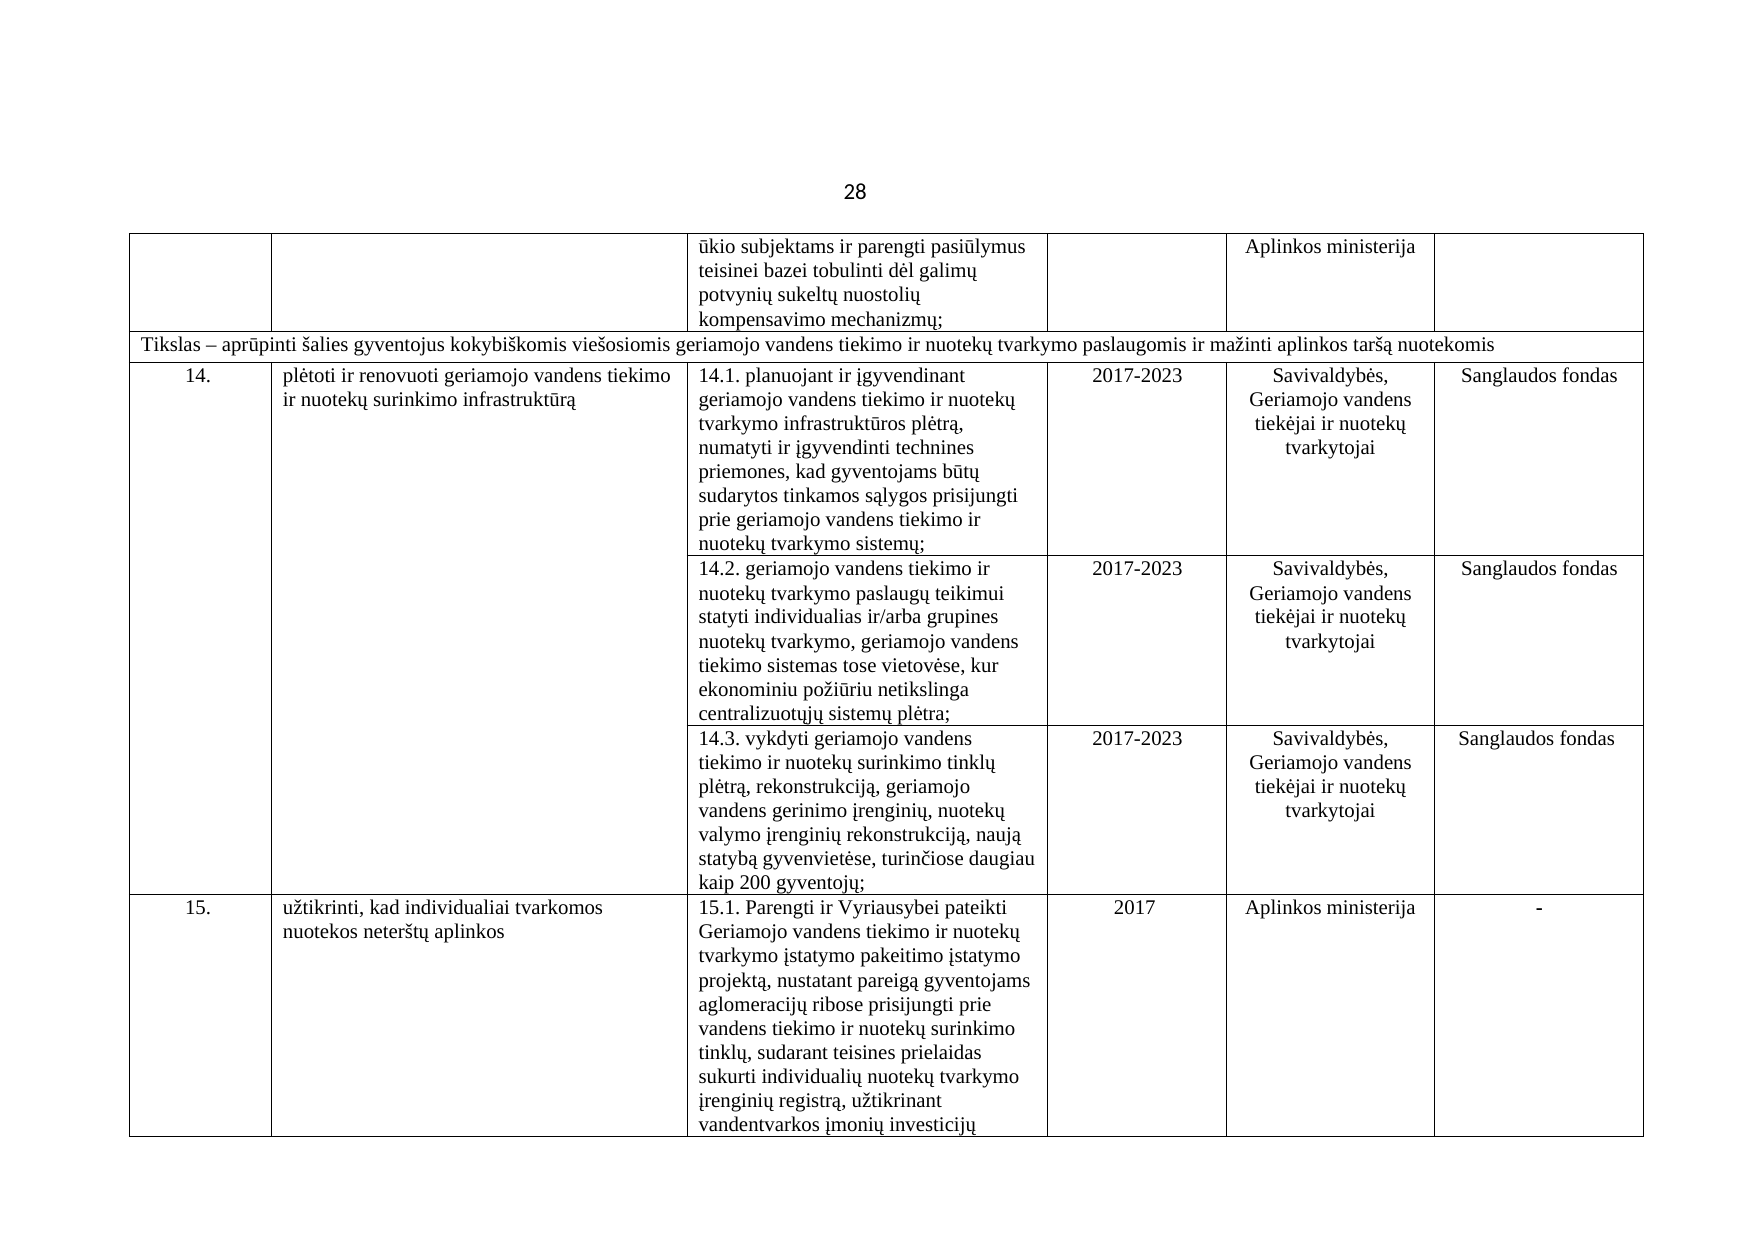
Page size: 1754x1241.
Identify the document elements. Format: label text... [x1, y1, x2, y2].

table_cell - [1435, 234, 1643, 331]
table_cell [272, 234, 687, 331]
table_cell 15.1. Parengti ir Vyriausybei pateikti Geriamojo vandens tiekimo ir nuotekų tvarkymo įstatymo pakeitimo įstatymo projektą, nustatant pareigą gyventojams aglomeracijų ribose prisijungti prie vandens tiekimo ir nuotekų surinkimo tinklų, sudarant teisines prielaidas sukurti individualių nuotekų tvarkymo įrenginių registrą, užtikrinant vandentvarkos įmonių investicijų [688, 895, 1047, 1136]
table_cell užtikrinti, kad individualiai tvarkomos nuotekos neterštų aplinkos [272, 895, 687, 1136]
table_cell Savivaldybės, Geriamojo vandens tiekėjai ir nuotekų tvarkytojai [1227, 363, 1434, 555]
table_cell 14. [130, 363, 271, 894]
table_cell Sanglaudos fondas [1435, 726, 1643, 894]
table_cell ūkio subjektams ir parengti pasiūlymus teisinei bazei tobulinti dėl galimų potvynių sukeltų nuostolių kompensavimo mechanizmų; [688, 234, 1047, 331]
table_cell Savivaldybės, Geriamojo vandens tiekėjai ir nuotekų tvarkytojai [1227, 556, 1434, 725]
table_cell - [1435, 895, 1643, 1136]
table_cell 14.1. planuojant ir įgyvendinant geriamojo vandens tiekimo ir nuotekų tvarkymo infrastruktūros plėtrą, numatyti ir įgyvendinti technines priemones, kad gyventojams būtų sudarytos tinkamos sąlygos prisijungti prie geriamojo vandens tiekimo ir nuotekų tvarkymo sistemų; [688, 363, 1047, 555]
table_cell [130, 234, 271, 331]
table_cell 2017-2023 [1048, 556, 1226, 725]
table_cell Sanglaudos fondas [1435, 363, 1643, 555]
table_cell Tikslas – aprūpinti šalies gyventojus kokybiškomis viešosiomis geriamojo vandens tiekimo ir nuotekų tvarkymo paslaugomis ir mažinti aplinkos taršą nuotekomis [130, 332, 1643, 362]
table_cell 2017-2023 [1048, 363, 1226, 555]
table_cell Aplinkos ministerija [1227, 234, 1434, 331]
table_cell 2017-2023 [1048, 726, 1226, 894]
table_cell 14.3. vykdyti geriamojo vandens tiekimo ir nuotekų surinkimo tinklų plėtrą, rekonstrukciją, geriamojo vandens gerinimo įrenginių, nuotekų valymo įrenginių rekonstrukciją, naują statybą gyvenvietėse, turinčiose daugiau kaip 200 gyventojų; [688, 726, 1047, 894]
table_cell Aplinkos ministerija [1227, 895, 1434, 1136]
table_cell [1048, 234, 1226, 331]
table_cell Sanglaudos fondas [1435, 556, 1643, 725]
table_cell 2017 [1048, 895, 1226, 1136]
table_cell 14.2. geriamojo vandens tiekimo ir nuotekų tvarkymo paslaugų teikimui statyti individualias ir/arba grupines nuotekų tvarkymo, geriamojo vandens tiekimo sistemas tose vietovėse, kur ekonominiu požiūriu netikslinga centralizuotųjų sistemų plėtra; [688, 556, 1047, 725]
table_cell plėtoti ir renovuoti geriamojo vandens tiekimo ir nuotekų surinkimo infrastruktūrą [272, 363, 687, 894]
table_cell 15. [130, 895, 271, 1136]
table_cell Savivaldybės, Geriamojo vandens tiekėjai ir nuotekų tvarkytojai [1227, 726, 1434, 894]
